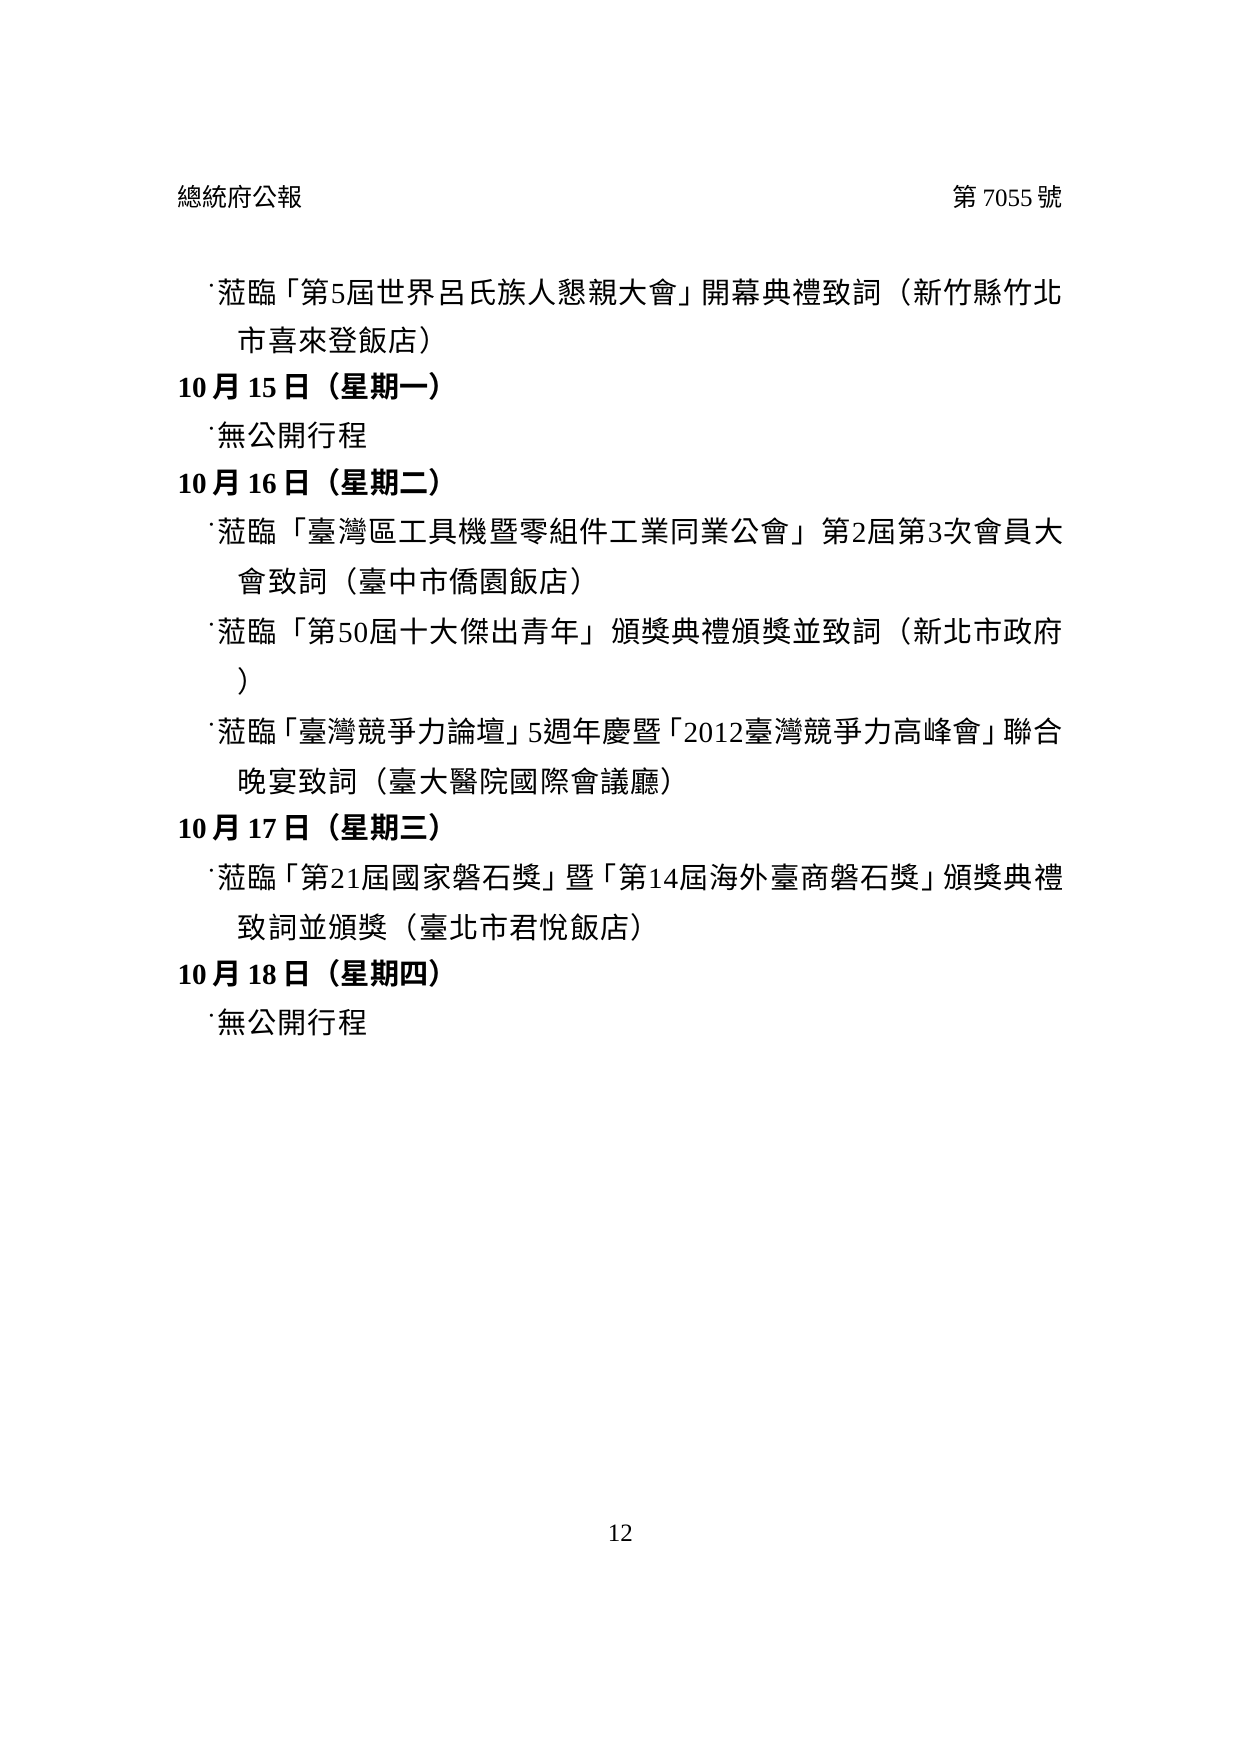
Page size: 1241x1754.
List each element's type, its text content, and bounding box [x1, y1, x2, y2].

text 10月16日（星期二） [177, 456, 1063, 502]
text ˙蒞臨「臺灣區工具機暨零組件工業同業公會」第2屆第3次會員大會致詞（臺中市僑園飯店） [206, 502, 1063, 602]
text ˙無公開行程 [206, 994, 1063, 1044]
text 10月15日（星期一） [177, 361, 1063, 406]
text ˙無公開行程 [206, 406, 1063, 456]
text ˙蒞臨「第50屆十大傑出青年」頒獎典禮頒獎並致詞（新北市政府） [206, 602, 1063, 702]
text ˙蒞臨「第21屆國家磐石獎」暨「第14屆海外臺商磐石獎」頒獎典禮致詞並頒獎（臺北市君悅飯店） [206, 848, 1063, 948]
text ˙蒞臨「第5屆世界呂氏族人懇親大會」開幕典禮致詞（新竹縣竹北市喜來登飯店） [206, 266, 1063, 361]
text 10月18日（星期四） [177, 948, 1063, 994]
text 10月17日（星期三） [177, 802, 1063, 848]
text ˙蒞臨「臺灣競爭力論壇」5週年慶暨「2012臺灣競爭力高峰會」聯合晚宴致詞（臺大醫院國際會議廳） [206, 702, 1063, 802]
